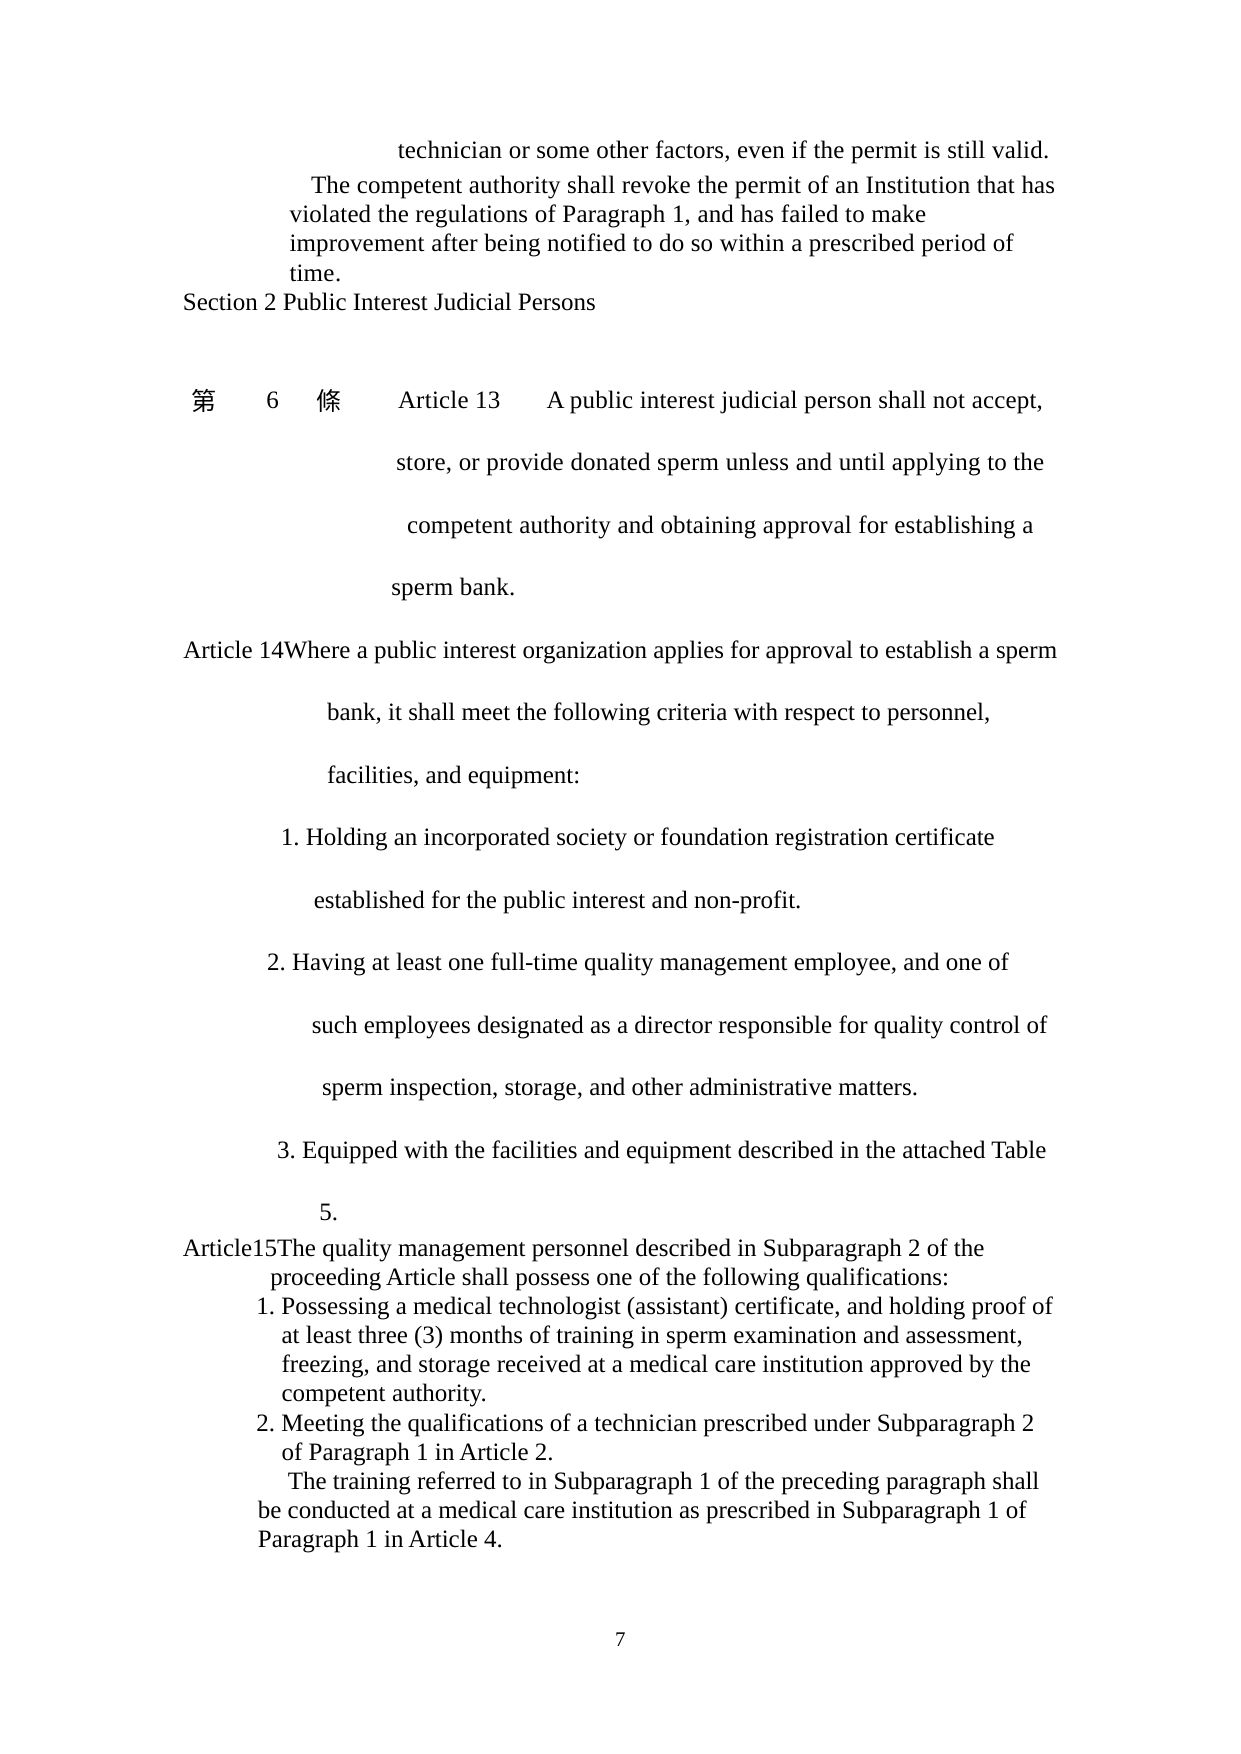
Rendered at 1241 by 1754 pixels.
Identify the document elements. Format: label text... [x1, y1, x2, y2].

text 2. Meeting the qualifications of a technician prescribed under Subparagraph 2 of Paragraph 1 in Article 2. [256, 1408, 1058, 1466]
text Article 14Where a public interest organization applies for approval to establish a sperm bank, it shall meet the following criteria with respect to personnel, facilities, and equipment: [183, 608, 1058, 795]
text The competent authority shall revoke the permit of an Institution that has violated the regulations of Paragraph 1, and has failed to make improvement after being notified to do so within a prescribed period of time. [289, 170, 1058, 287]
text 1. Possessing a medical technologist (assistant) certificate, and holding proof of at least three (3) months of training in sperm examination and assessment, freezing, and storage received at a medical care institution approved by the competent authority. [256, 1291, 1058, 1408]
text 2. Having at least one full-time quality management employee, and one of such employees designated as a director responsible for quality control of sperm inspection, storage, and other administrative matters. [256, 920, 1058, 1108]
text The training referred to in Subparagraph 1 of the preceding paragraph shall be conducted at a medical care institution as prescribed in Subparagraph 1 of Paragraph 1 in Article 4. [258, 1466, 1058, 1553]
text Section 2 Public Interest Judicial Persons [183, 287, 1058, 316]
subtitle technician or some other factors, even if the permit is still valid. [289, 108, 1058, 170]
subtitle Article 13 A public interest judicial person shall not accept, store, or provide donated sperm unless and until applying to the competent authority and obtaining approval for establishing a sperm bank. [183, 358, 1058, 608]
text Article15The quality management personnel described in Subparagraph 2 of the proceeding Article shall possess one of the following qualifications: [183, 1233, 1058, 1291]
text 3. Equipped with the facilities and equipment described in the attached Table 5. [256, 1108, 1058, 1233]
text 1. Holding an incorporated society or foundation registration certificate established for the public interest and non-profit. [256, 795, 1058, 920]
